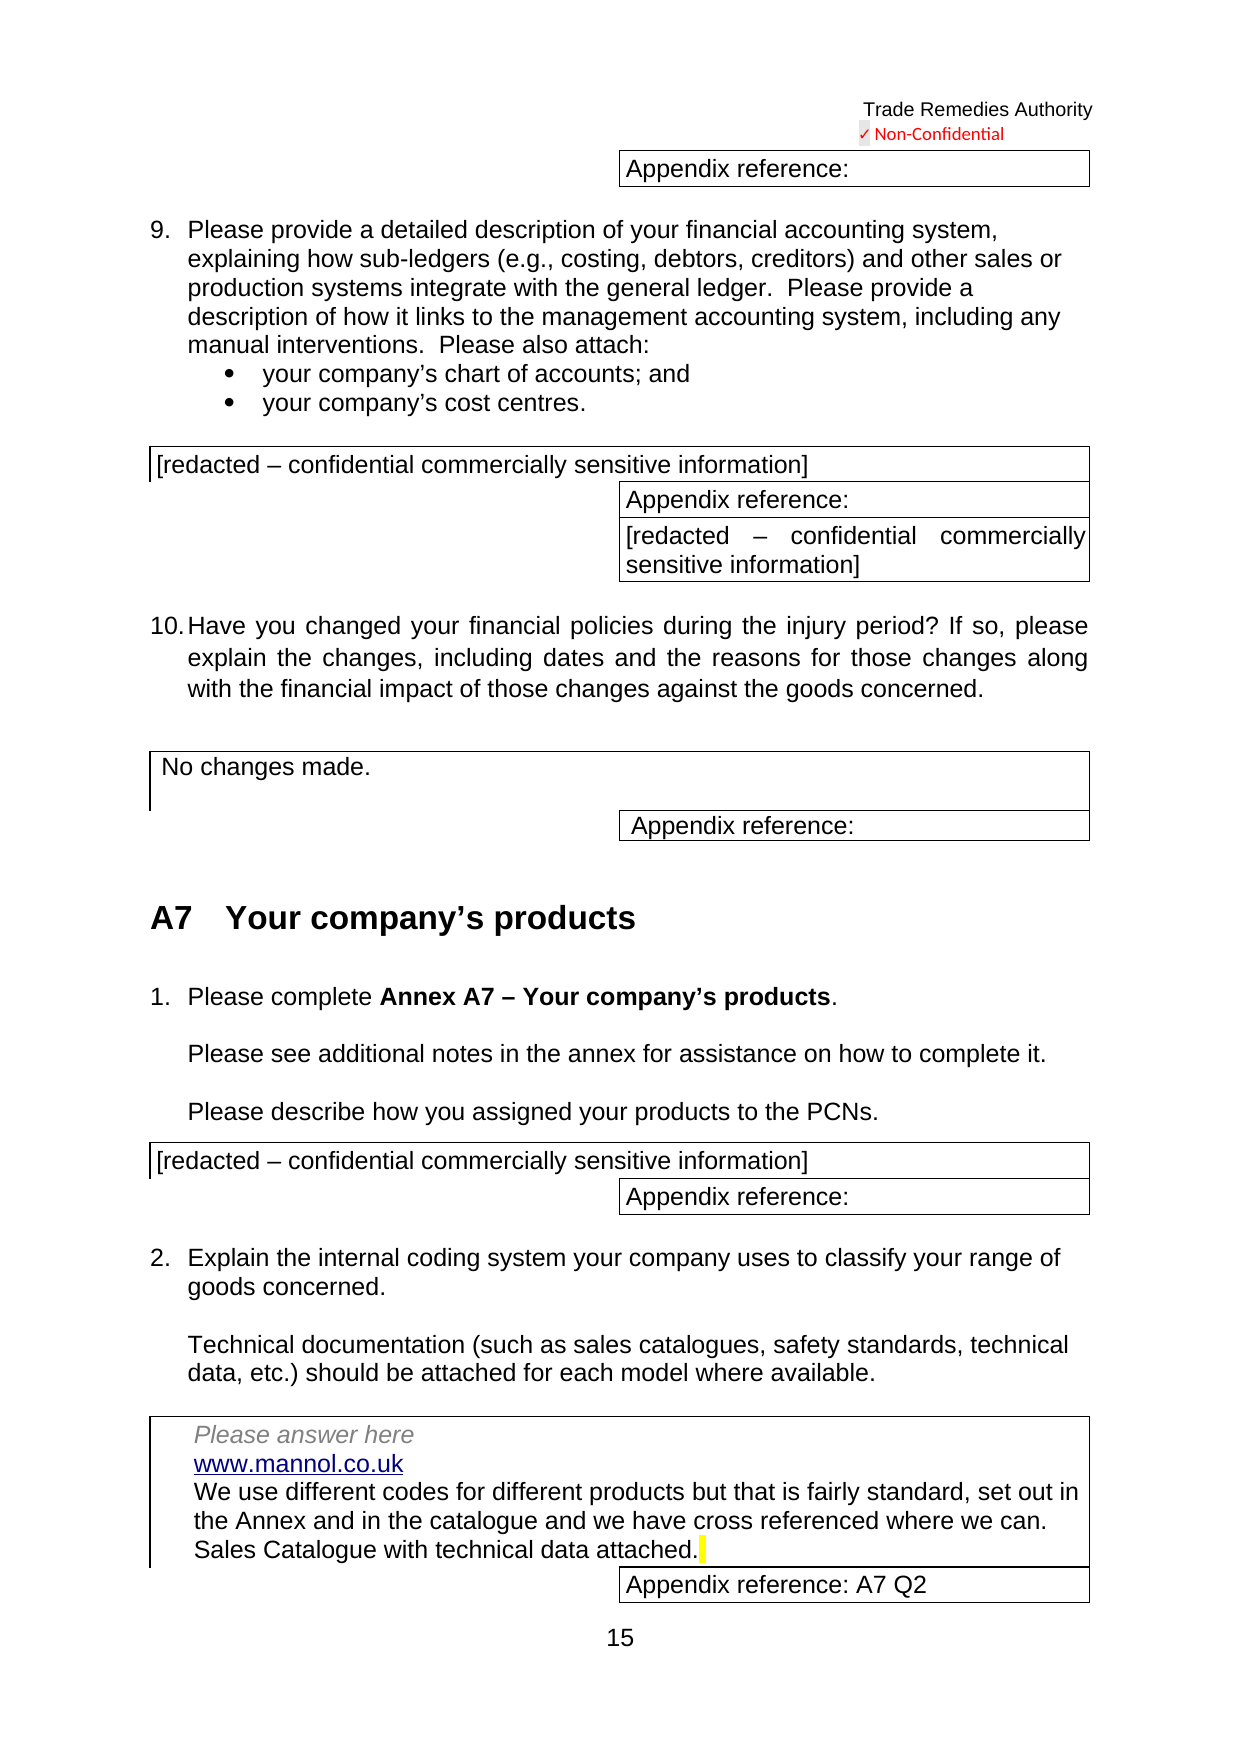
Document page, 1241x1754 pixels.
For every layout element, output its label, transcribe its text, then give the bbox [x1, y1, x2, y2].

table_cell [150, 518, 619, 581]
table_header [redacted – confidential commercially sensitive information] [151, 1143, 1089, 1178]
subtitle A7 Your company’s products [150, 898, 1090, 936]
list your company’s chart of accounts; and [225, 359, 1090, 388]
table_header No changes made. [151, 752, 1089, 810]
list Please describe how you assigned your products to the PCNs. [187, 1097, 1090, 1126]
table_cell Appendix reference: [620, 1179, 1089, 1213]
table_cell Appendix reference: [620, 151, 1089, 186]
table_header [redacted – confidential commercially sensitive information] [151, 447, 1089, 481]
list Explain the internal coding system your company uses to classify your range of goods concerned. [150, 1243, 1090, 1301]
table_header Please answer here www.mannol.co.uk We use different codes for different products but that is fairly standard, set out in the Annex and in the catalogue and we have cross referenced where we can. Sales Catalogue with technical data attached. [151, 1417, 1089, 1566]
table_cell [redacted – confidential commercially sensitive information] [620, 518, 1089, 581]
list your company’s cost centres. [225, 388, 1090, 417]
table_cell Appendix reference: A7 Q2 [620, 1568, 1089, 1602]
table_cell Appendix reference: [620, 482, 1089, 517]
table_cell [150, 811, 619, 839]
list Have you changed your financial policies during the injury period? If so, please explain the changes, including dates and the reasons for those changes along with the financial impact of those changes against the goods concerned. [150, 611, 1090, 703]
table_cell [150, 482, 619, 517]
table_cell [150, 1568, 619, 1602]
table_cell Appendix reference: [620, 811, 1089, 839]
list Please see additional notes in the annex for assistance on how to complete it. [187, 1039, 1090, 1068]
list Please complete Annex A7 – Your company’s products. [150, 982, 1090, 1011]
list Technical documentation (such as sales catalogues, safety standards, technical data, etc.) should be attached for each model where available. [187, 1329, 1090, 1387]
list Please provide a detailed description of your financial accounting system, explaining how sub-ledgers (e.g., costing, debtors, creditors) and other sales or production systems integrate with the general ledger. Please provide a description of how it links to the management accounting system, including any manual interventions. Please also attach: [150, 215, 1090, 359]
table_cell [150, 1179, 619, 1213]
table_cell [150, 151, 619, 186]
